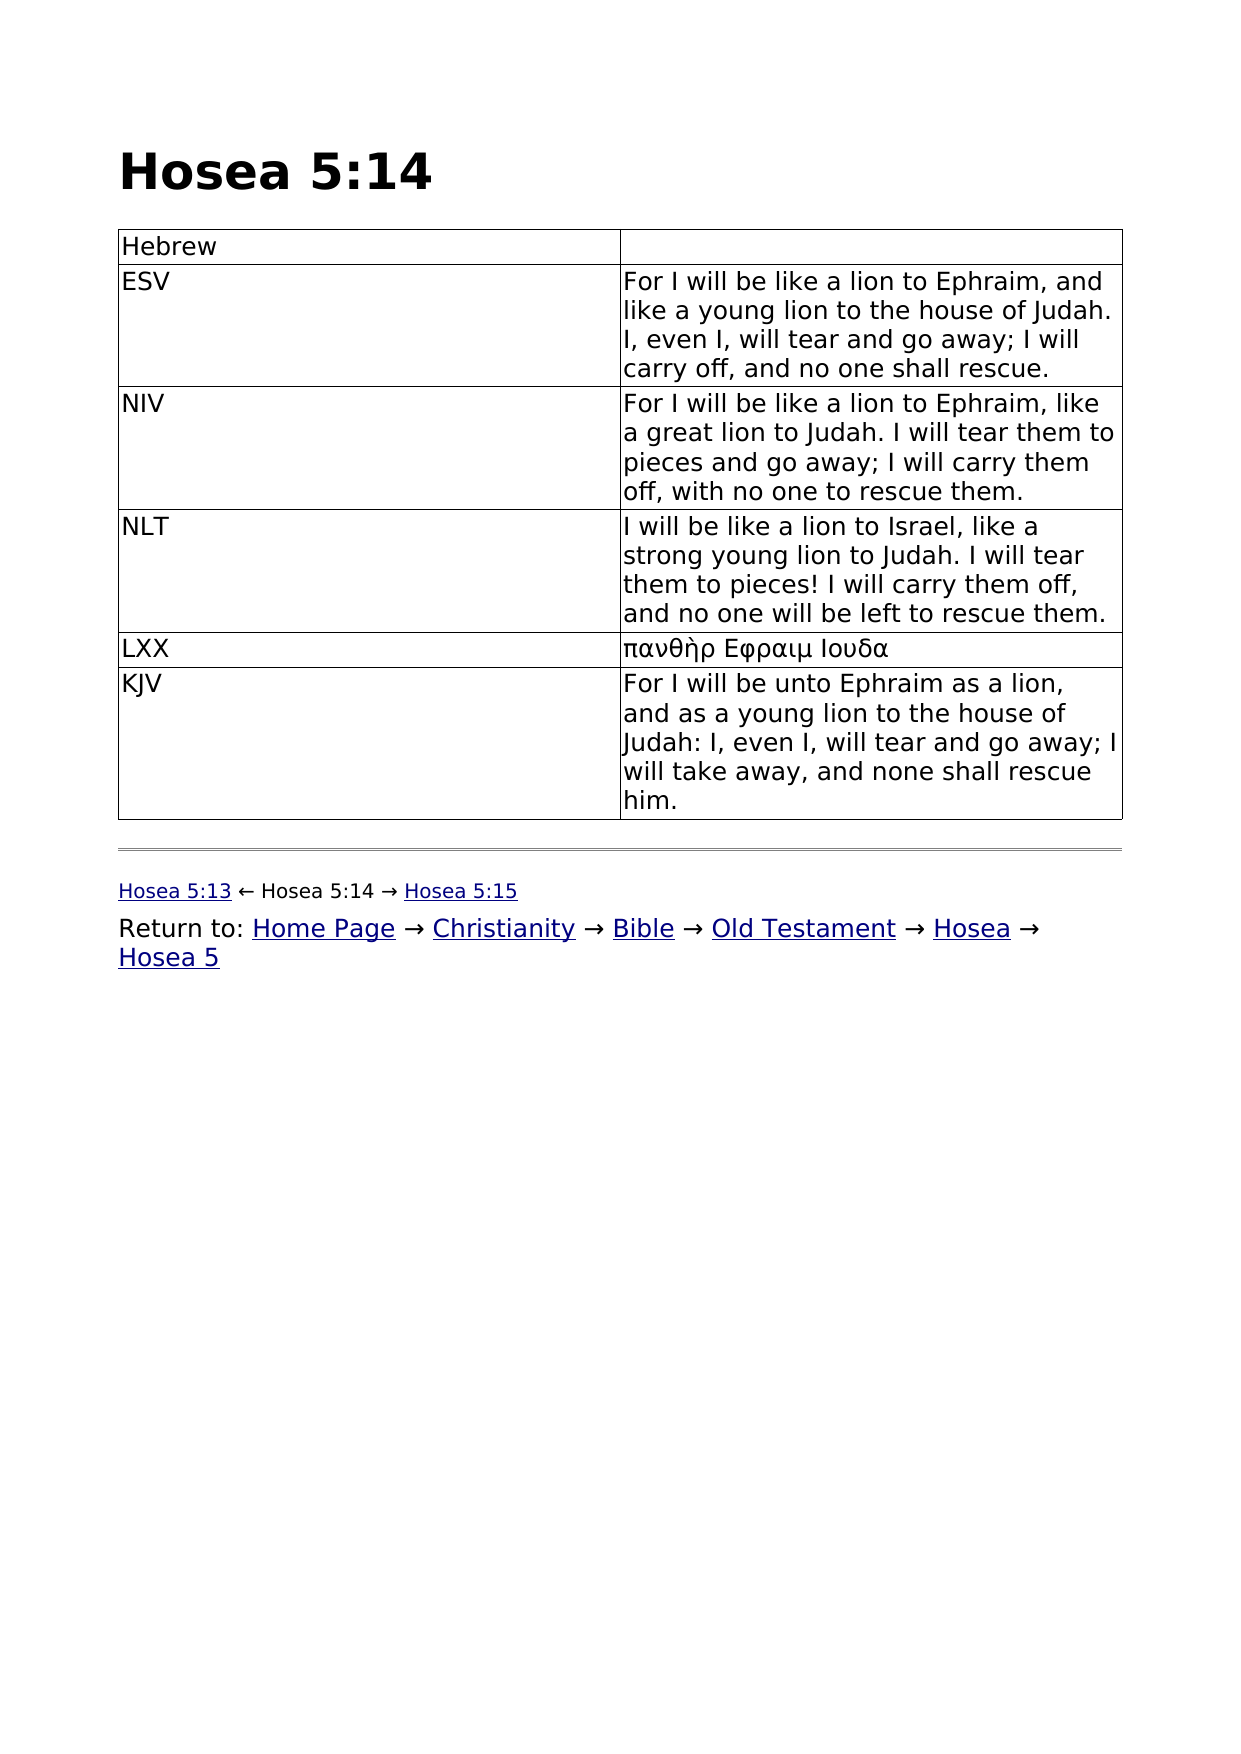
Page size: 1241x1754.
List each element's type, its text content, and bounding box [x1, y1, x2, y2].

text Return to: Home Page → Christianity → Bible → Old Testament → Hosea → Hosea 5 [118, 914, 1122, 972]
table_cell For I will be unto Ephraim as a lion, and as a young lion to the house of Judah: I, even I, will tear and go away; I will take away, and none shall rescue him. [621, 668, 1122, 818]
table_cell KJV [119, 668, 620, 818]
text Hosea 5:13 ← Hosea 5:14 → Hosea 5:15 [118, 880, 1122, 914]
table_header [621, 230, 1122, 264]
table_cell πανθὴρ Εφραιμ Ιουδα [621, 633, 1122, 667]
table_cell NIV [119, 387, 620, 509]
subtitle Hosea 5:14 [118, 143, 1122, 201]
table_cell I will be like a lion to Israel, like a strong young lion to Judah. I will tear them to pieces! I will carry them off, and no one will be left to rescue them. [621, 510, 1122, 632]
table_cell For I will be like a lion to Ephraim, and like a young lion to the house of Judah. I, even I, will tear and go away; I will carry off, and no one shall rescue. [621, 265, 1122, 386]
table_cell For I will be like a lion to Ephraim, like a great lion to Judah. I will tear them to pieces and go away; I will carry them off, with no one to rescue them. [621, 387, 1122, 509]
table_header Hebrew [119, 230, 620, 264]
table_cell LXX [119, 633, 620, 667]
table_cell NLT [119, 510, 620, 632]
table_cell ESV [119, 265, 620, 386]
